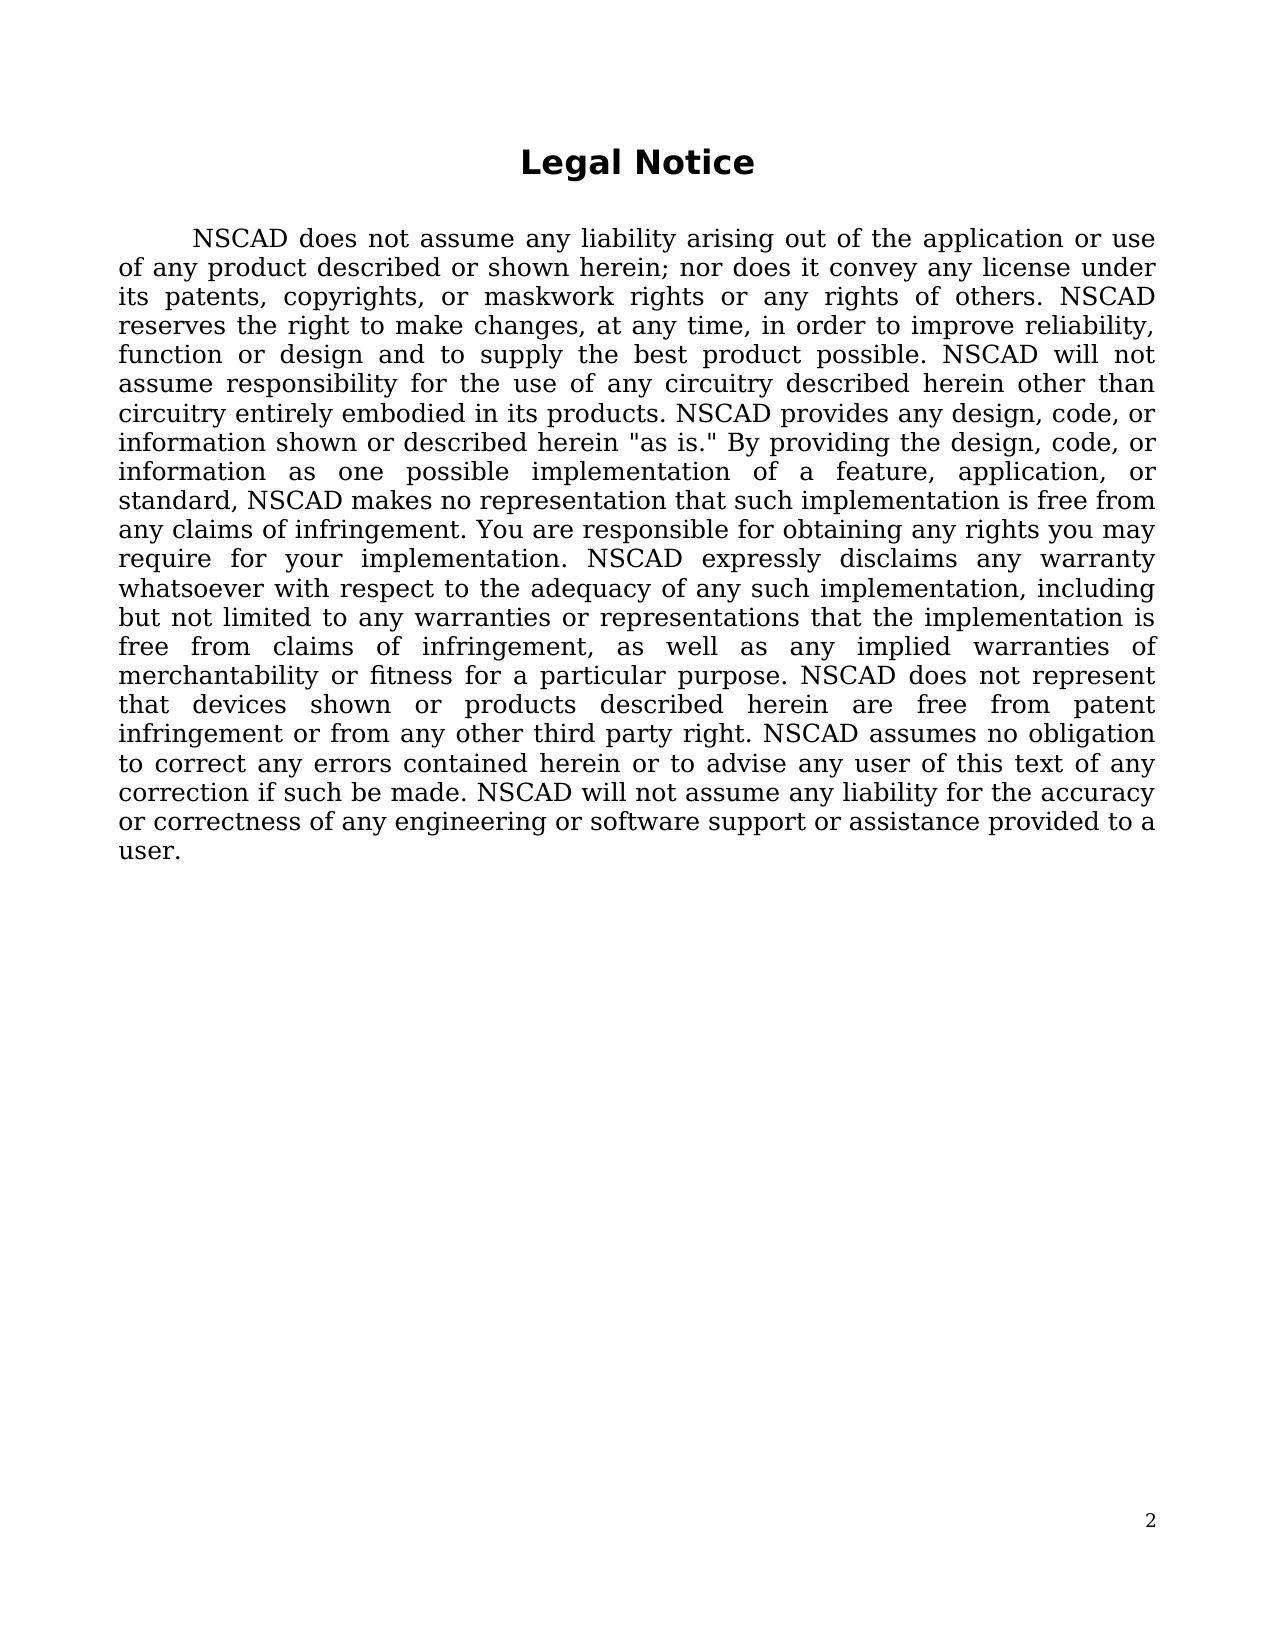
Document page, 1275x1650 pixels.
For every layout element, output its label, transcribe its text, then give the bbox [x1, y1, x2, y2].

text Legal Notice [118, 143, 1157, 182]
text NSCAD does not assume any liability arising out of the application or use of any product described or shown herein; nor does it convey any license under its patents, copyrights, or maskwork rights or any rights of others. NSCAD reserves the right to make changes, at any time, in order to improve reliability, function or design and to supply the best product possible. NSCAD will not assume responsibility for the use of any circuitry described herein other than circuitry entirely embodied in its products. NSCAD provides any design, code, or information shown or described herein "as is." By providing the design, code, or information as one possible implementation of a feature, application, or standard, NSCAD makes no representation that such implementation is free from any claims of infringement. You are responsible for obtaining any rights you may require for your implementation. NSCAD expressly disclaims any warranty whatsoever with respect to the adequacy of any such implementation, including but not limited to any warranties or representations that the implementation is free from claims of infringement, as well as any implied warranties of merchantability or fitness for a particular purpose. NSCAD does not represent that devices shown or products described herein are free from patent infringement or from any other third party right. NSCAD assumes no obligation to correct any errors contained herein or to advise any user of this text of any correction if such be made. NSCAD will not assume any liability for the accuracy or correctness of any engineering or software support or assistance provided to a user. [118, 224, 1157, 866]
